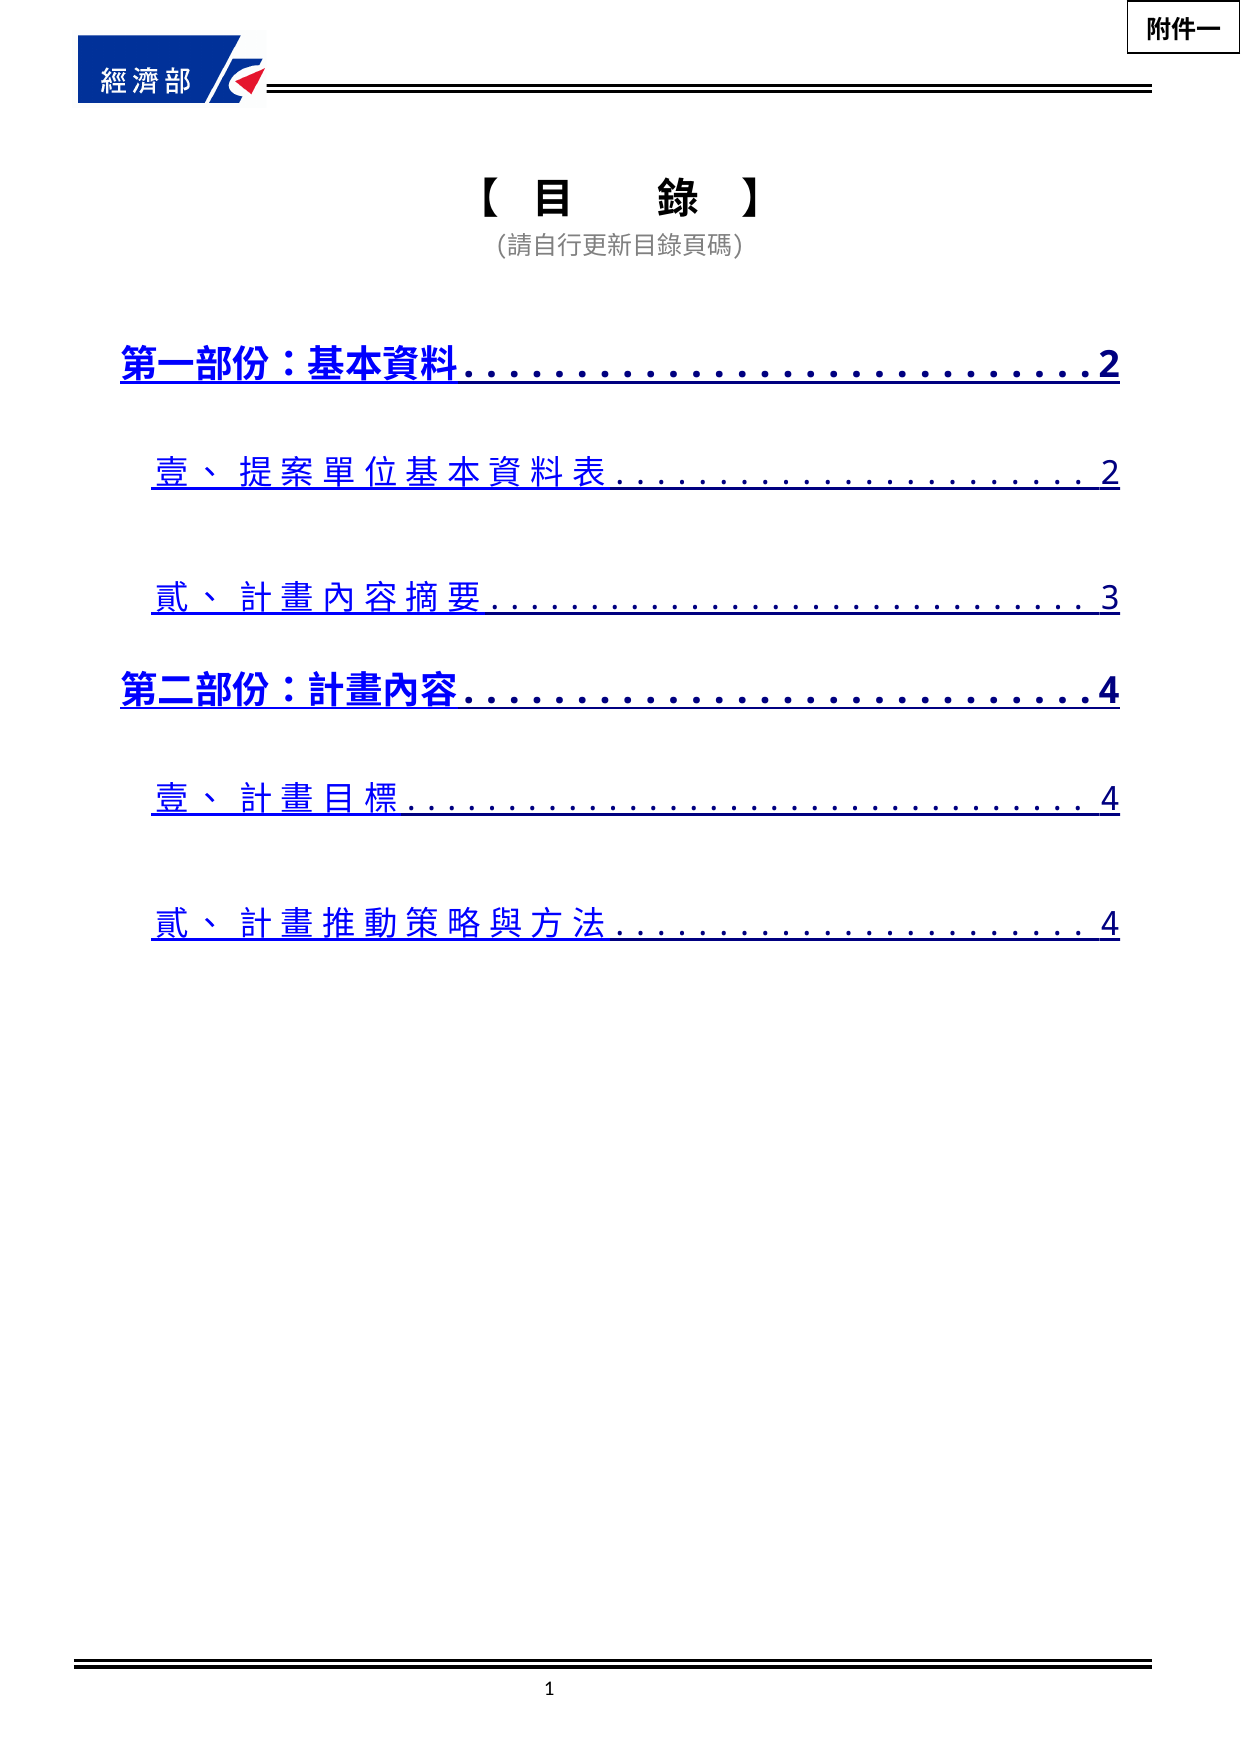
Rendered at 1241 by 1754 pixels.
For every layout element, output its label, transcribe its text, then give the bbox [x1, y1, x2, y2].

text 壹、計畫目標 4 [145, 714, 1120, 839]
text 壹、提案單位基本資料表 2 [145, 389, 1120, 514]
text [120, 384, 1120, 389]
text 第二部份：計畫內容 4 [120, 660, 1120, 707]
text 第一部份：基本資料 2 [120, 334, 1120, 381]
text 【 目 錄 】 [120, 165, 1120, 226]
text (請自行更新目錄頁碼) [120, 226, 1120, 262]
text 貳、計畫推動策略與方法 4 [145, 839, 1120, 964]
text 貳、計畫內容摘要 3 [145, 514, 1120, 639]
text [120, 709, 1120, 714]
